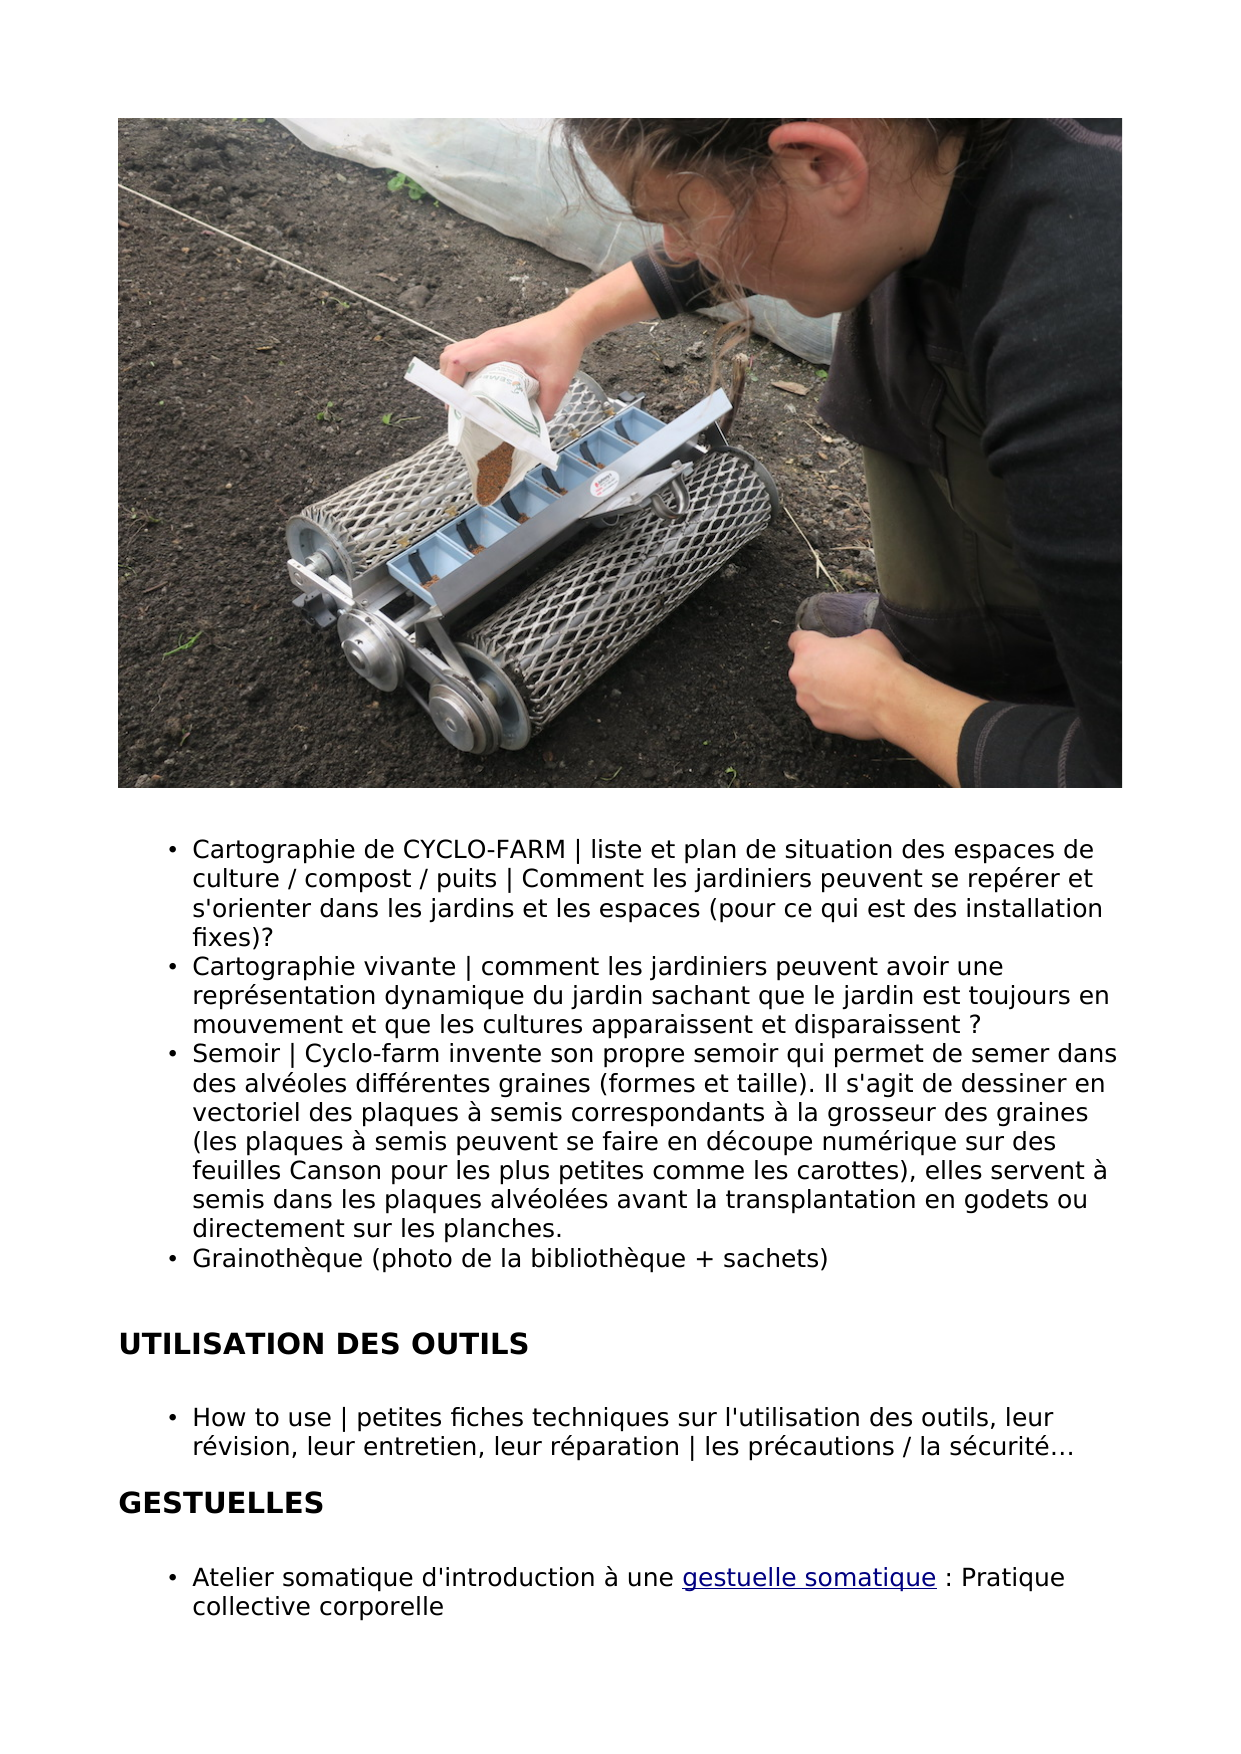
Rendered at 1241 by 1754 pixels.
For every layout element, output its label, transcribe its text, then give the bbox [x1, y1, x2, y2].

list Cartographie de CYCLO-FARM | liste et plan de situation des espaces de culture / compost / puits | Comment les jardiniers peuvent se repérer et s'orienter dans les jardins et les espaces (pour ce qui est des installation fixes)? [177, 836, 1122, 952]
list Semoir | Cyclo-farm invente son propre semoir qui permet de semer dans des alvéoles différentes graines (formes et taille). Il s'agit de dessiner en vectoriel des plaques à semis correspondants à la grosseur des graines (les plaques à semis peuvent se faire en découpe numérique sur des feuilles Canson pour les plus petites comme les carottes), elles servent à semis dans les plaques alvéolées avant la transplantation en godets ou directement sur les planches. [177, 1040, 1122, 1244]
list How to use | petites fiches techniques sur l'utilisation des outils, leur révision, leur entretien, leur réparation | les précautions / la sécurité… [177, 1403, 1122, 1462]
list Atelier somatique d'introduction à une gestuelle somatique : Pratique collective corporelle [177, 1563, 1122, 1621]
list Grainothèque (photo de la bibliothèque + sachets) [177, 1244, 1122, 1273]
subtitle UTILISATION DES OUTILS [118, 1327, 1122, 1361]
picture [118, 118, 1123, 788]
subtitle GESTUELLES [118, 1487, 1122, 1521]
list Cartographie vivante | comment les jardiniers peuvent avoir une représentation dynamique du jardin sachant que le jardin est toujours en mouvement et que les cultures apparaissent et disparaissent ? [177, 952, 1122, 1040]
